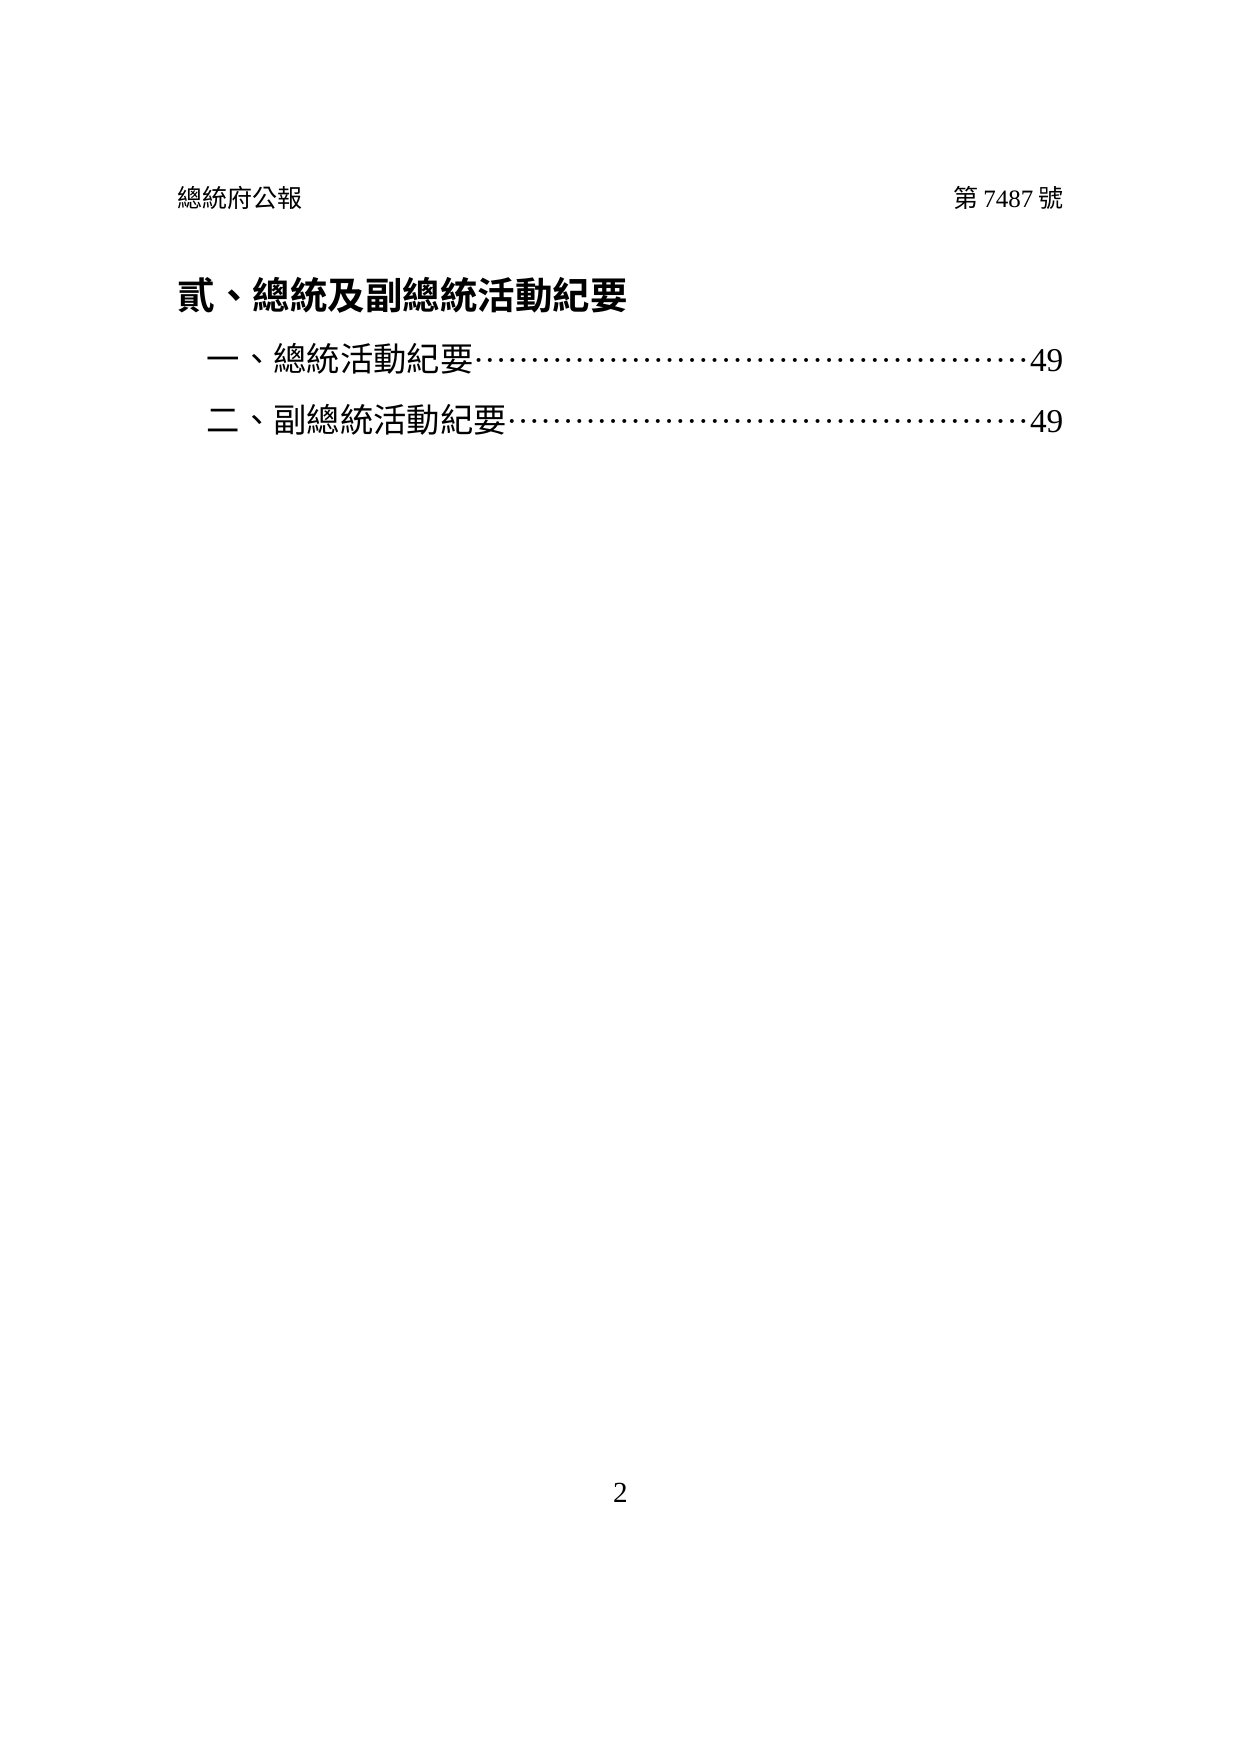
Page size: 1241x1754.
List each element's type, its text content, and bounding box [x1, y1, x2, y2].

text 一、總統活動紀要 49 [206, 333, 1063, 381]
text 貳、總統及副總統活動紀要 [177, 266, 1063, 320]
text 二、副總統活動紀要 49 [206, 393, 1063, 442]
